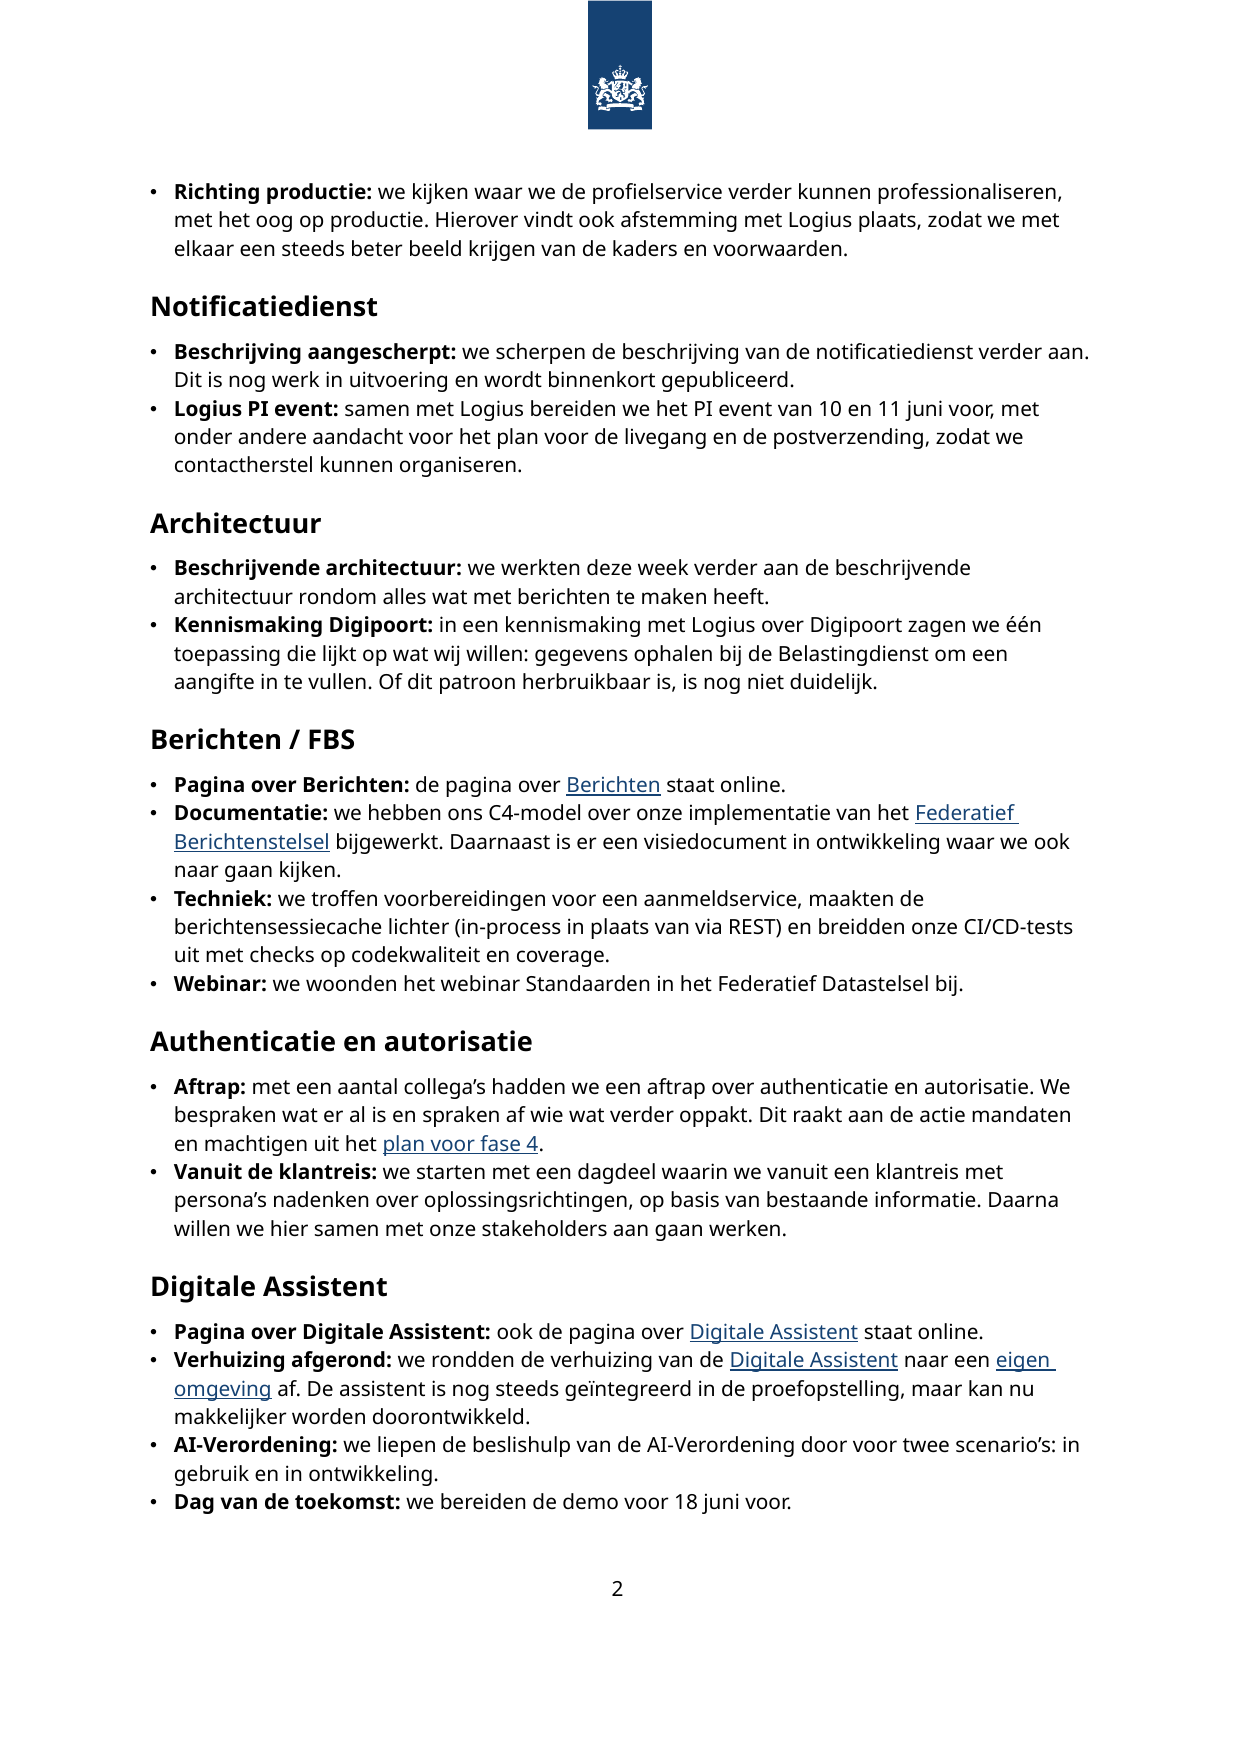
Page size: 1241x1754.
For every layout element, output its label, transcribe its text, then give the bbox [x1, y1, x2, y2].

list Dag van de toekomst: we bereiden de demo voor 18 juni voor. [150, 1487, 1090, 1516]
list Beschrijvende architectuur: we werkten deze week verder aan de beschrijvende architectuur rondom alles wat met berichten te maken heeft. [150, 553, 1090, 610]
list Webinar: we woonden het webinar Standaarden in het Federatief Datastelsel bij. [150, 969, 1090, 997]
list Vanuit de klantreis: we starten met een dagdeel waarin we vanuit een klantreis met persona’s nadenken over oplossingsrichtingen, op basis van bestaande informatie. Daarna willen we hier samen met onze stakeholders aan gaan werken. [150, 1157, 1090, 1242]
list Pagina over Berichten: de pagina over Berichten staat online. [150, 770, 1090, 798]
list Kennismaking Digipoort: in een kennismaking met Logius over Digipoort zagen we één toepassing die lijkt op wat wij willen: gegevens ophalen bij de Belastingdienst om een aangifte in te vullen. Of dit patroon herbruikbaar is, is nog niet duidelijk. [150, 610, 1090, 696]
subtitle Digitale Assistent [150, 1267, 1090, 1304]
list Logius PI event: samen met Logius bereiden we het PI event van 10 en 11 juni voor, met onder andere aandacht voor het plan voor de livegang en de postverzending, zodat we contactherstel kunnen organiseren. [150, 394, 1090, 479]
subtitle Berichten / FBS [150, 721, 1090, 757]
list Pagina over Digitale Assistent: ook de pagina over Digitale Assistent staat online. [150, 1317, 1090, 1345]
list AI-Verordening: we liepen de beslishulp van de AI-Verordening door voor twee scenario’s: in gebruik en in ontwikkeling. [150, 1431, 1090, 1487]
subtitle Notificatiedienst [150, 287, 1090, 324]
list Aftrap: met een aantal collega’s hadden we een aftrap over authenticatie en autorisatie. We bespraken wat er al is en spraken af wie wat verder oppakt. Dit raakt aan de actie mandaten en machtigen uit het plan voor fase 4. [150, 1072, 1090, 1157]
list Techniek: we troffen voorbereidingen voor een aanmeldservice, maakten de berichtensessiecache lichter (in-process in plaats van via REST) en breidden onze CI/CD-tests uit met checks op codekwaliteit en coverage. [150, 884, 1090, 969]
list Beschrijving aangescherpt: we scherpen de beschrijving van de notificatiedienst verder aan. Dit is nog werk in uitvoering en wordt binnenkort gepubliceerd. [150, 337, 1090, 394]
list Documentatie: we hebben ons C4-model over onze implementatie van het Federatief Berichtenstelsel bijgewerkt. Daarnaast is er een visiedocument in ontwikkeling waar we ook naar gaan kijken. [150, 798, 1090, 884]
subtitle Architectuur [150, 504, 1090, 541]
subtitle Authenticatie en autorisatie [150, 1022, 1090, 1059]
list Verhuizing afgerond: we rondden de verhuizing van de Digitale Assistent naar een eigen omgeving af. De assistent is nog steeds geïntegreerd in de proefopstelling, maar kan nu makkelijker worden doorontwikkeld. [150, 1345, 1090, 1431]
list Richting productie: we kijken waar we de profielservice verder kunnen professionaliseren, met het oog op productie. Hierover vindt ook afstemming met Logius plaats, zodat we met elkaar een steeds beter beeld krijgen van de kaders en voorwaarden. [150, 177, 1090, 262]
